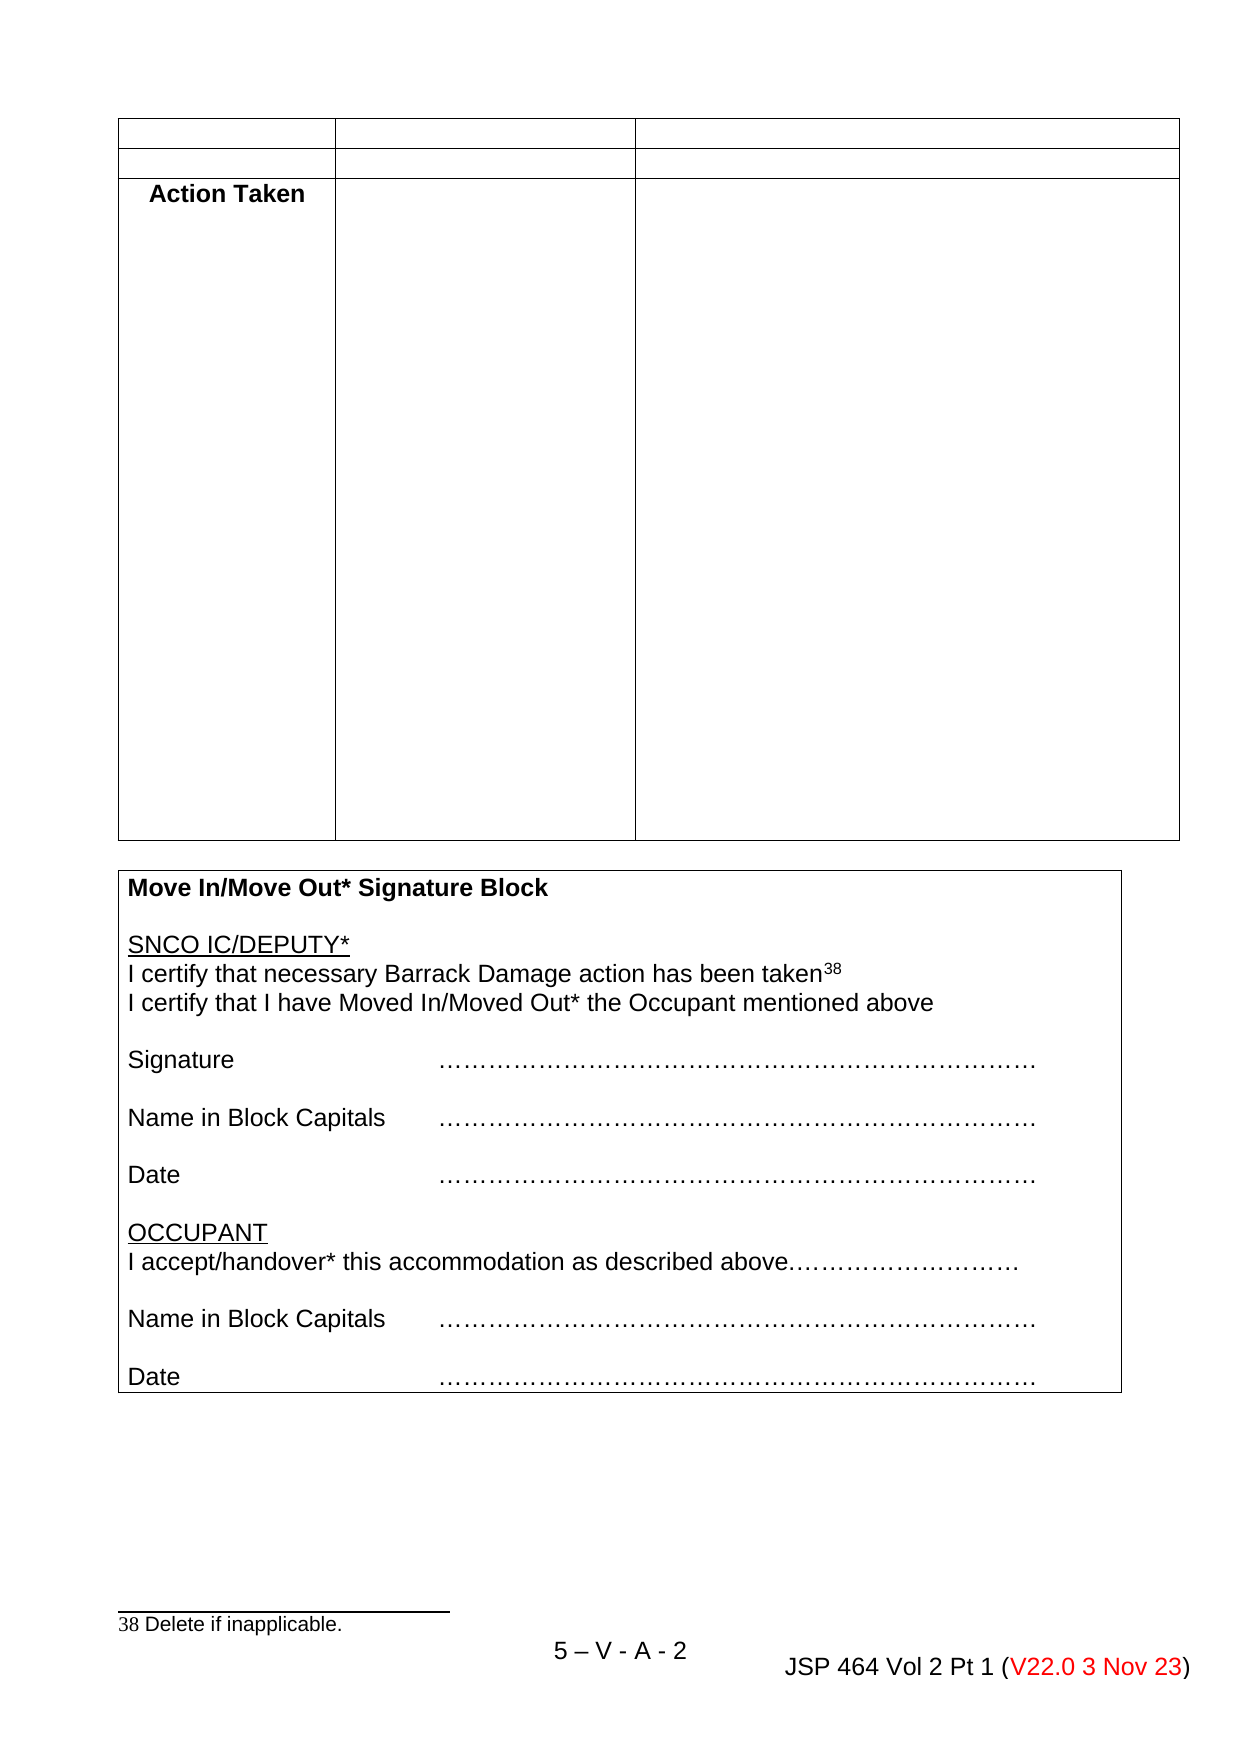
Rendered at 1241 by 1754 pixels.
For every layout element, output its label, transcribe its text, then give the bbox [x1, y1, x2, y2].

text I certify that necessary Barrack Damage action has been taken [119, 956, 1121, 985]
text Name in Block Capitals ……………………………………………………………… [119, 1100, 1121, 1132]
table_cell [636, 149, 1179, 178]
text I certify that I have Moved In/Moved Out* the Occupant mentioned above [119, 985, 1121, 1017]
text OCCUPANT [119, 1215, 1121, 1243]
table_cell [119, 119, 335, 148]
text Signature ……………………………………………………………… [119, 1042, 1121, 1074]
text Date ……………………………………………………………… [119, 1358, 1121, 1392]
text Date ……………………………………………………………… [119, 1157, 1121, 1189]
text Delete if inapplicable. [118, 1612, 1122, 1636]
text I accept/handover* this accommodation as described above.……………………… [119, 1243, 1121, 1275]
table_cell [119, 149, 335, 178]
table_cell [336, 119, 635, 148]
text Name in Block Capitals ……………………………………………………………… [119, 1301, 1121, 1333]
table_cell [636, 179, 1179, 840]
table_cell [336, 179, 635, 840]
table_cell [636, 119, 1179, 148]
text SNCO IC/DEPUTY* [119, 927, 1121, 956]
table_cell Action Taken [119, 179, 335, 840]
text Move In/Move Out* Signature Block [119, 871, 1121, 902]
table_cell [336, 149, 635, 178]
